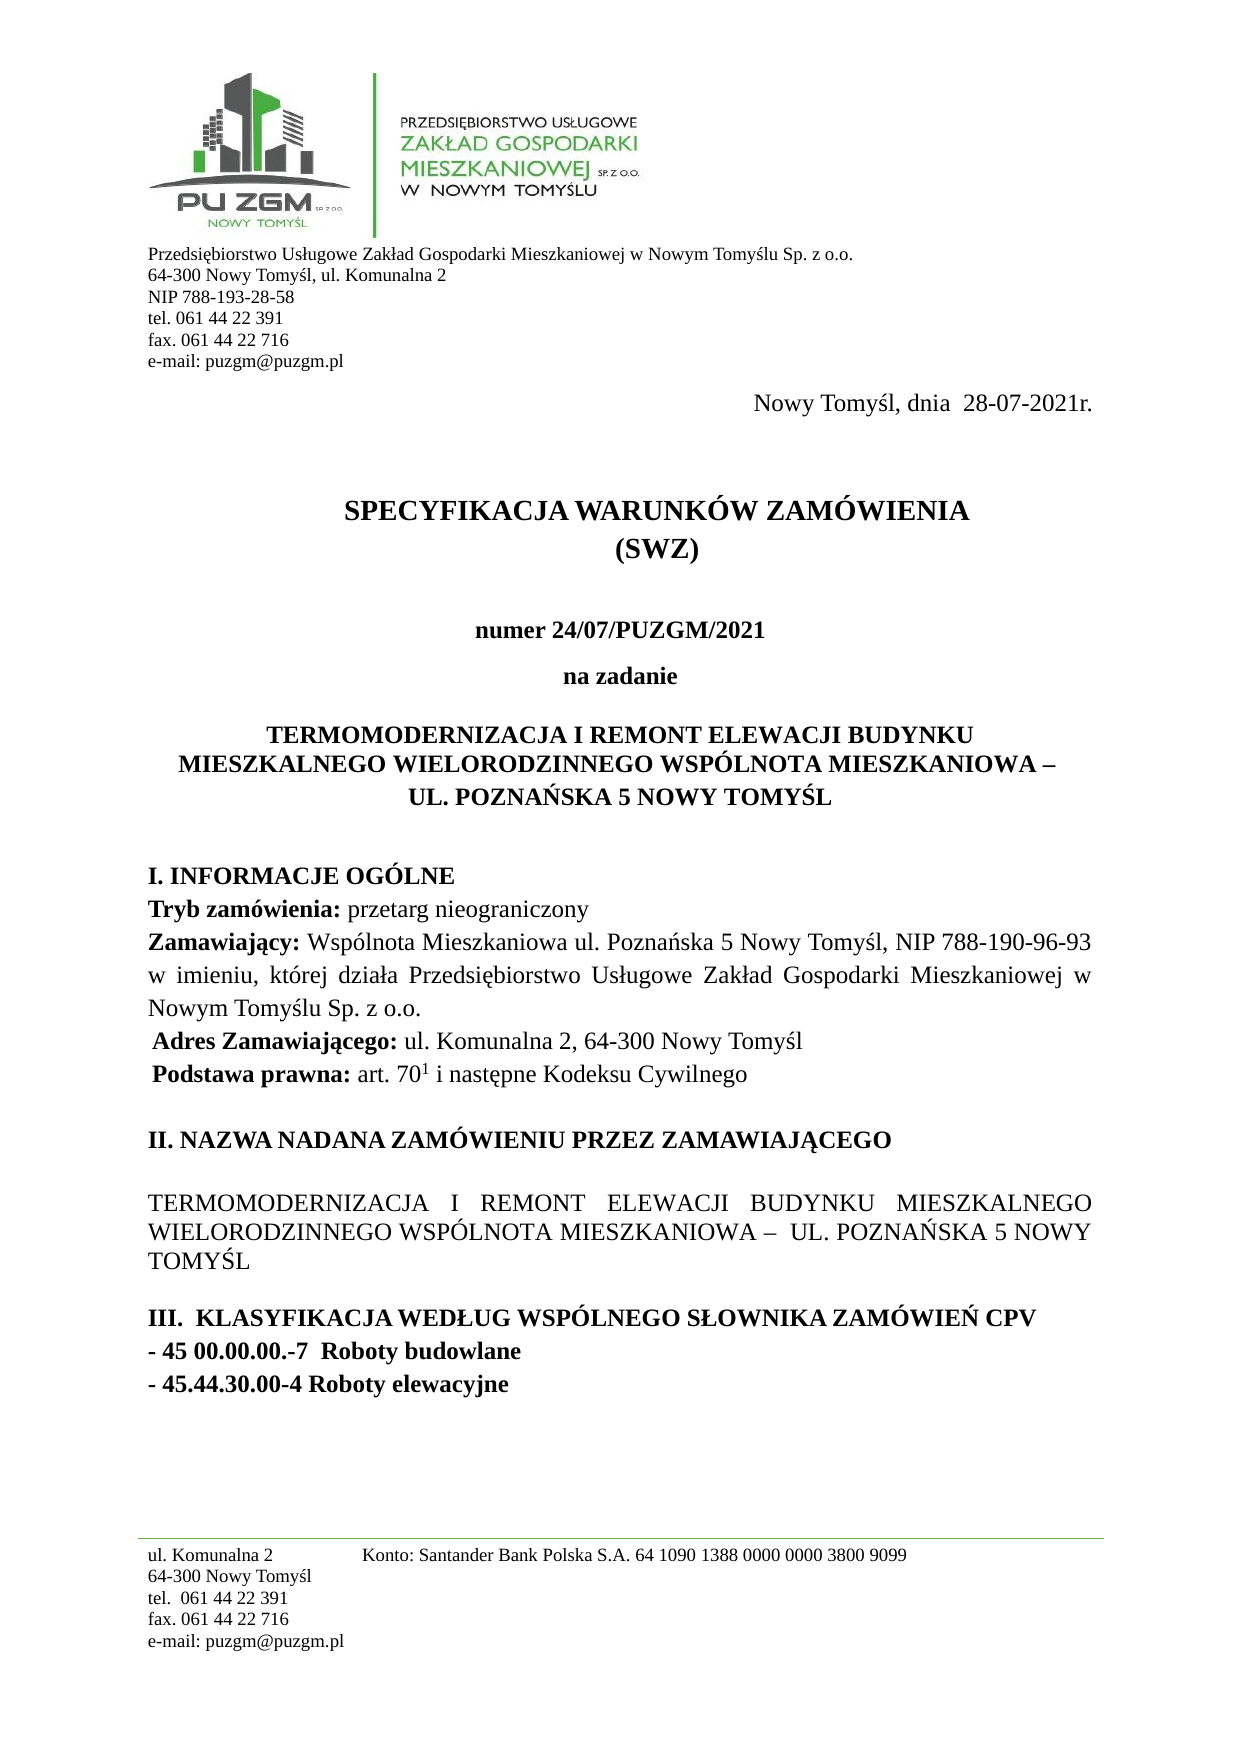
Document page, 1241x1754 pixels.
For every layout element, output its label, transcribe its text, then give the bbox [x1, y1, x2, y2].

text (SWZ) [221, 531, 1093, 565]
picture [147, 73, 655, 243]
text - 45.44.30.00-4 Roboty elewacyjne [148, 1369, 1093, 1398]
text I. INFORMACJE OGÓLNE [148, 861, 1093, 890]
text TERMOMODERNIZACJA I REMONT ELEWACJI BUDYNKU [148, 721, 1093, 749]
text II. NAZWA NADANA ZAMÓWIENIU PRZEZ ZAMAWIAJĄCEGO [148, 1125, 1093, 1154]
text TERMOMODERNIZACJA I REMONT ELEWACJI BUDYNKU MIESZKALNEGO WIELORODZINNEGO WSPÓLNOTA MIESZKANIOWA – UL. POZNAŃSKA 5 NOWY TOMYŚL [148, 1188, 1093, 1274]
text III. KLASYFIKACJA WEDŁUG WSPÓLNEGO SŁOWNIKA ZAMÓWIEŃ CPV [148, 1303, 1093, 1332]
text UL. POZNAŃSKA 5 NOWY TOMYŚL [148, 782, 1093, 811]
text Tryb zamówienia: przetarg nieograniczony [148, 894, 1093, 923]
text Nowy Tomyśl, dnia 28-07-2021r. [148, 388, 1093, 417]
text Podstawa prawna: art. 701 i następne Kodeksu Cywilnego [152, 1059, 1093, 1088]
text Przedsiębiorstwo Usługowe Zakład Gospodarki Mieszkaniowej w Nowym Tomyślu Sp. z o.o. 64-300 Nowy Tomyśl, ul. Komunalna 2 NIP 788-193-28-58 tel. 061 44 22 391 fax. 061 44 22 716 e-mail: puzgm@puzgm.pl [148, 242, 1093, 372]
text Adres Zamawiającego: ul. Komunalna 2, 64-300 Nowy Tomyśl [152, 1026, 1093, 1055]
text Zamawiający: Wspólnota Mieszkaniowa ul. Poznańska 5 Nowy Tomyśl, NIP 788-190-96-93 w imieniu, której działa Przedsiębiorstwo Usługowe Zakład Gospodarki Mieszkaniowej w Nowym Tomyślu Sp. z o.o. [148, 927, 1093, 1022]
text numer 24/07/PUZGM/2021 [148, 615, 1093, 644]
text - 45 00.00.00.-7 Roboty budowlane [148, 1336, 1093, 1365]
text MIESZKALNEGO WIELORODZINNEGO WSPÓLNOTA MIESZKANIOWA – [148, 749, 1093, 778]
text SPECYFIKACJA WARUNKÓW ZAMÓWIENIA [221, 493, 1093, 526]
text na zadanie [148, 661, 1093, 689]
